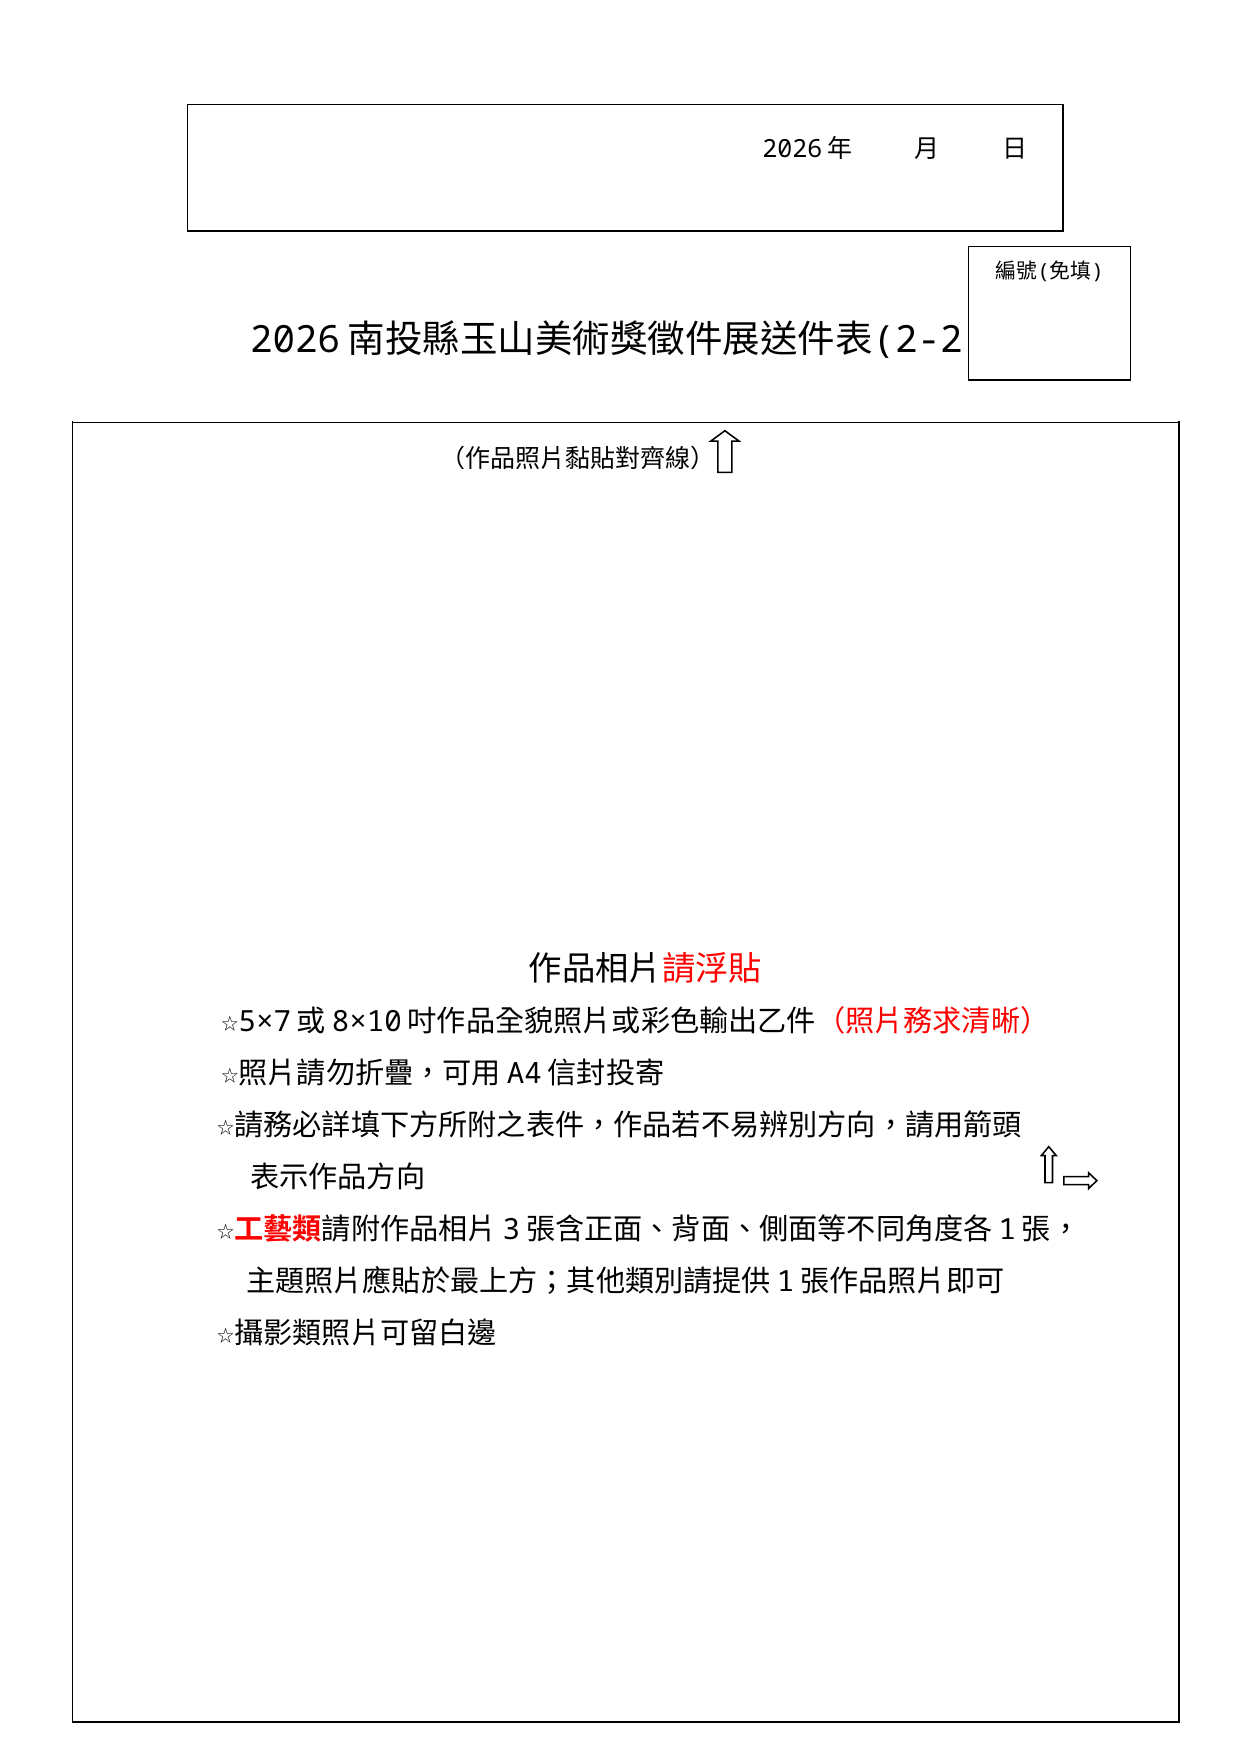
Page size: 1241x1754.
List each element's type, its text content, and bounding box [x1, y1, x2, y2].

text ☆5×7或8×10吋作品全貌照片或彩色輸出乙件（照片務求清晰） [192, 990, 1099, 1042]
table_cell 2026年 月 日 [188, 105, 1062, 230]
text 2026南投縣玉山美術獎徵件展送件表(2-2) [969, 247, 1130, 379]
text [733, 438, 883, 468]
text （作品照片黏貼對齊線） [390, 438, 717, 468]
text ☆攝影類照片可留白邊 [217, 1302, 1099, 1354]
text 作品相片請浮貼 [192, 941, 1099, 990]
text ☆請務必詳填下方所附之表件，作品若不易辨別方向，請用箭頭 [217, 1094, 1099, 1146]
text ☆照片請勿折疊，可用A4信封投寄 [192, 1042, 1099, 1094]
text 2026南投縣玉山美術獎徵件展送件表(2-2) [187, 294, 968, 357]
text ☆工藝類請附作品相片3張含正面、背面、側面等不同角度各1張，主題照片應貼於最上方；其他類別請提供1張作品照片即可 [217, 1198, 1099, 1302]
text 編號(免填) [984, 254, 1115, 285]
text 表示作品方向 [192, 1146, 1099, 1198]
